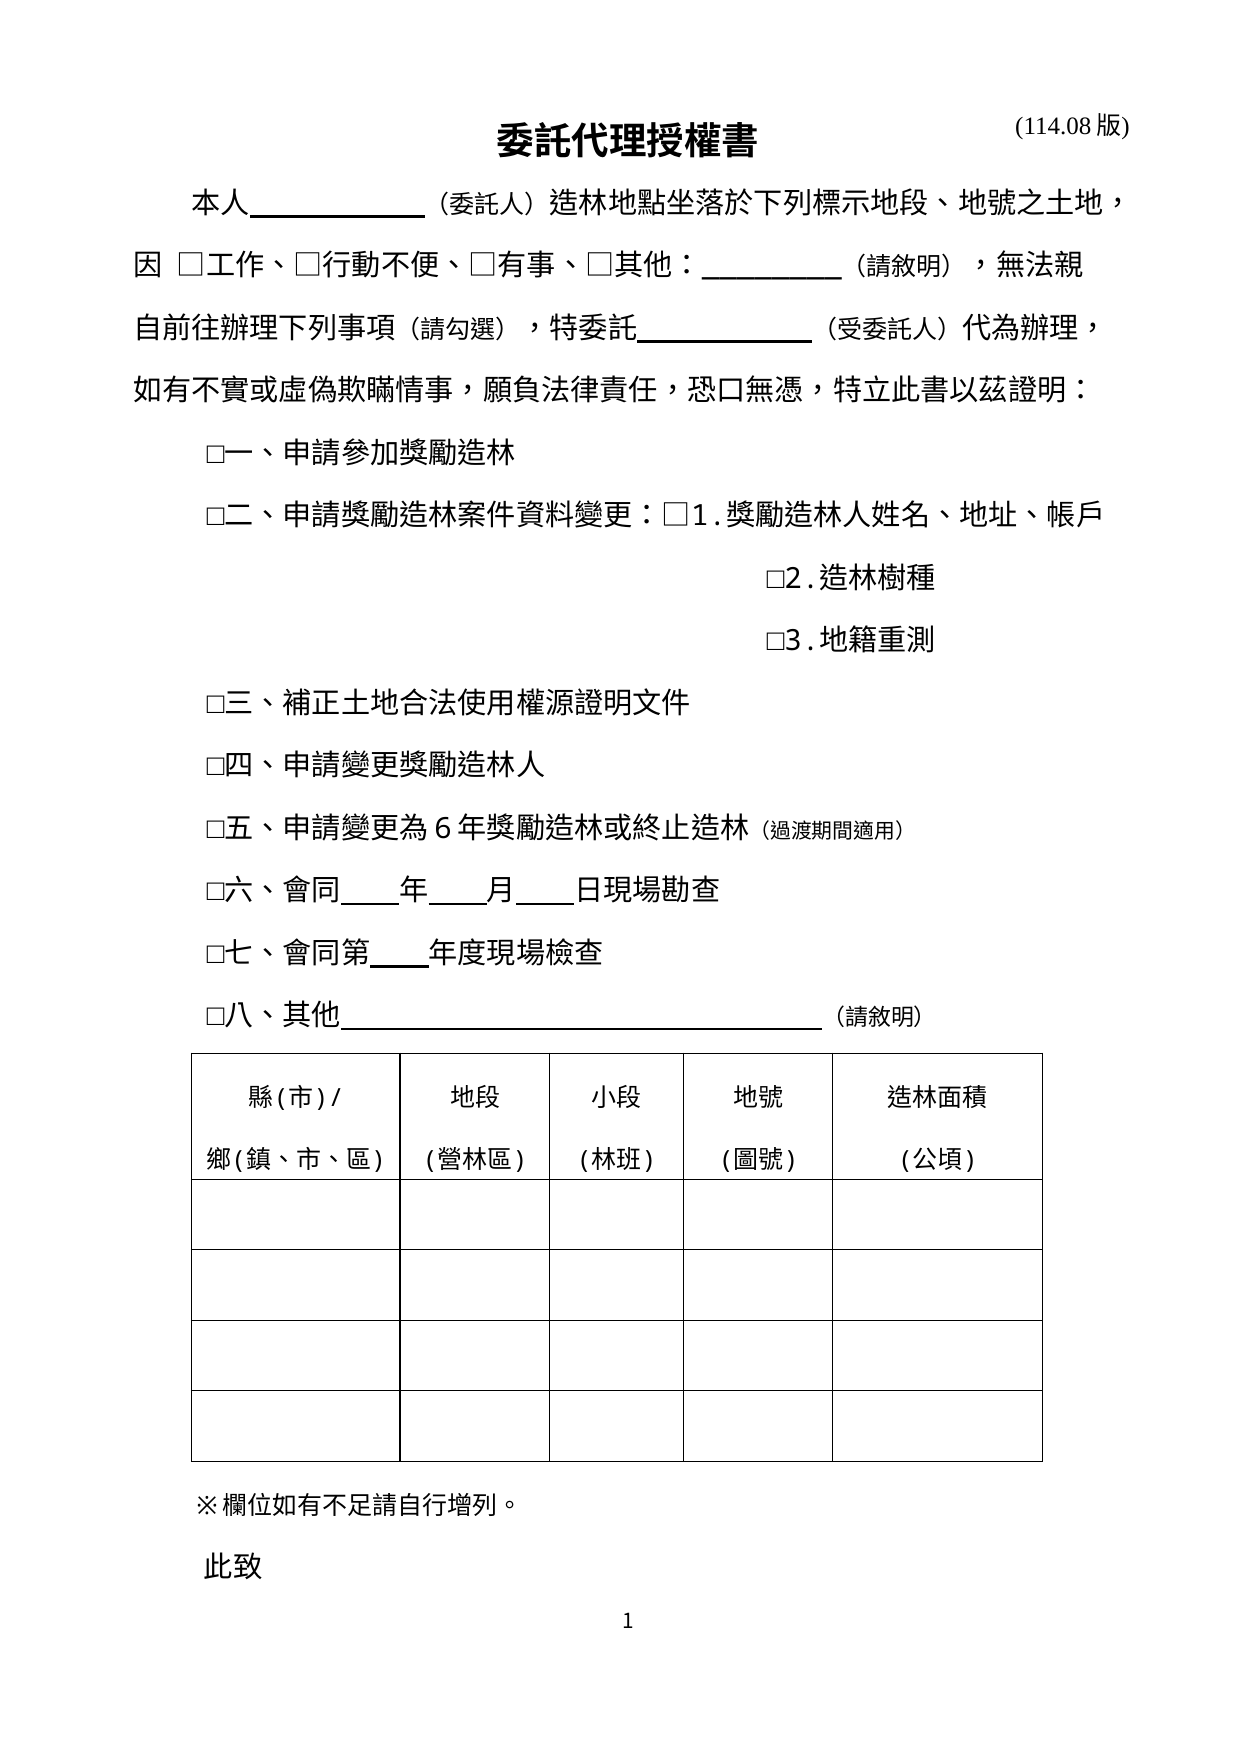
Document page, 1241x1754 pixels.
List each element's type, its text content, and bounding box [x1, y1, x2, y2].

table_cell [550, 1321, 683, 1390]
table_cell [401, 1250, 549, 1320]
table_cell [401, 1321, 549, 1390]
table_cell [684, 1391, 832, 1461]
table_cell [192, 1250, 399, 1320]
text 本人 （委託人）造林地點坐落於下列標示地段、地號之土地，因 □工作、□行動不便、□有事、□其他：________（請敘明），無法親自前往辦理下列事項（請勾選），特委託 （受委託人）代為辦理，如有不實或虛偽欺瞞情事，願負法律責任，恐口無憑，特立此書以茲證明： [133, 159, 1108, 409]
text □五、申請變更為6年獎勵造林或終止造林（過渡期間適用） [207, 784, 1122, 846]
table_cell [684, 1321, 832, 1390]
table_cell [684, 1250, 832, 1320]
table_cell [192, 1180, 399, 1249]
table_cell [192, 1391, 399, 1461]
text □2.造林樹種 [207, 534, 1122, 596]
table_cell [550, 1250, 683, 1320]
table_cell [833, 1180, 1042, 1249]
text (114.08版) [1015, 106, 1133, 142]
table_header 小段 (林班) [550, 1054, 683, 1178]
text 此致 [204, 1543, 1122, 1586]
text 委託代理授權書 [133, 96, 1148, 328]
table_header 地號 (圖號) [684, 1054, 832, 1178]
table_cell [833, 1391, 1042, 1461]
text □八、其他 （請敘明） [207, 971, 1122, 1034]
text □3.地籍重測 [207, 596, 1122, 659]
text □四、申請變更獎勵造林人 [207, 721, 1122, 784]
table_cell [833, 1321, 1042, 1390]
text □二、申請獎勵造林案件資料變更：□1.獎勵造林人姓名、地址、帳戶 [207, 471, 1122, 534]
text □七、會同第 年度現場檢查 [207, 909, 1122, 971]
table_cell [192, 1321, 399, 1390]
table_cell [401, 1180, 549, 1249]
text □一、申請參加獎勵造林 [207, 409, 1122, 471]
table_cell [401, 1391, 549, 1461]
text ※欄位如有不足請自行增列。 [192, 1462, 1122, 1524]
table_cell [550, 1391, 683, 1461]
text □六、會同 年 月 日現場勘查 [207, 846, 1122, 909]
table_cell [684, 1180, 832, 1249]
table_cell [833, 1250, 1042, 1320]
table_header 地段 (營林區) [401, 1054, 549, 1178]
table_cell [550, 1180, 683, 1249]
text □三、補正土地合法使用權源證明文件 [207, 659, 1122, 721]
table_header 縣(市)/ 鄉(鎮、市、區) [192, 1054, 399, 1178]
table_header 造林面積 (公頃) [833, 1054, 1042, 1178]
